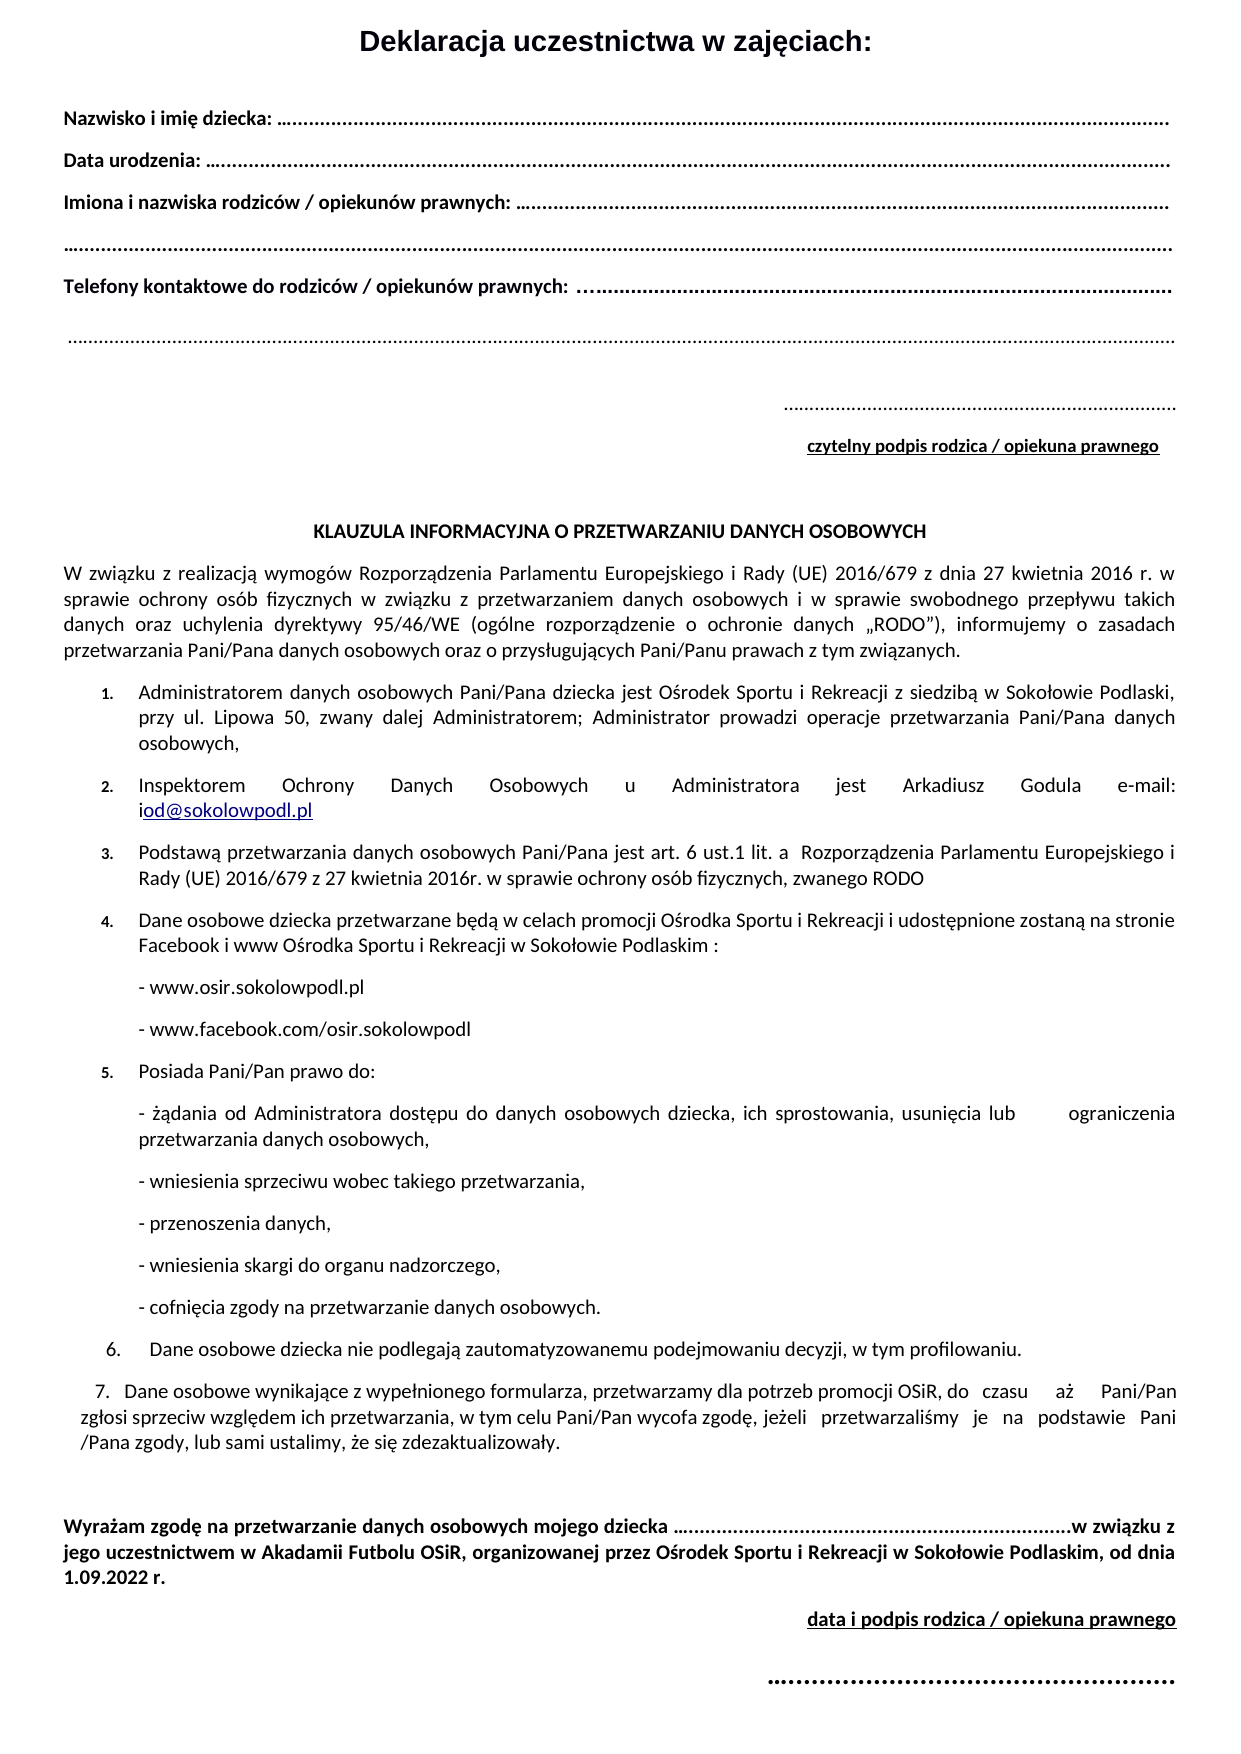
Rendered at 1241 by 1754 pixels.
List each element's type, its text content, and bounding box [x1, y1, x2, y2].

text W związku z realizacją wymogów Rozporządzenia Parlamentu Europejskiego i Rady (UE) 2016/679 z dnia 27 kwietnia 2016 r. w sprawie ochrony osób fizycznych w związku z przetwarzaniem danych osobowych i w sprawie swobodnego przepływu takich danych oraz uchylenia dyrektywy 95/46/WE (ogólne rozporządzenie o ochronie danych „RODO”), informujemy o zasadach przetwarzania Pani/Pana danych osobowych oraz o przysługujących Pani/Panu prawach z tym związanych. [63, 561, 1177, 662]
list Posiada Pani/Pan prawo do: [101, 1058, 1177, 1084]
list - www.osir.sokolowpodl.pl [138, 974, 1177, 1000]
text Telefony kontaktowe do rodziców / opiekunów prawnych: ….................................................................................................... [63, 273, 1177, 299]
list - żądania od Administratora dostępu do danych osobowych dziecka, ich sprostowania, usunięcia lub ograniczenia przetwarzania danych osobowych, [138, 1101, 1177, 1151]
list Dane osobowe dziecka przetwarzane będą w celach promocji Ośrodka Sportu i Rekreacji i udostępnione zostaną na stronie Facebook i www Ośrodka Sportu i Rekreacji w Sokołowie Podlaskim : [101, 907, 1177, 958]
text …........................................................................ [63, 390, 1177, 416]
text Data urodzenia: …........................................................................................................................................................................... [63, 147, 1177, 173]
text Nazwisko i imię dziecka: ….............................................................................................................................................................. [63, 105, 1177, 131]
list - wniesienia skargi do organu nadzorczego, [138, 1252, 1177, 1278]
text KLAUZULA INFORMACYJNA O PRZETWARZANIU DANYCH OSOBOWYCH [63, 518, 1177, 544]
text …................................................................................................................................................................................................................ [63, 323, 1177, 374]
text Deklaracja uczestnictwa w zajęciach: [63, 24, 1177, 57]
text czytelny podpis rodzica / opiekuna prawnego [63, 432, 1177, 458]
list - wniesienia sprzeciwu wobec takiego przetwarzania, [138, 1168, 1177, 1193]
list Podstawą przetwarzania danych osobowych Pani/Pana jest art. 6 ust.1 lit. a Rozporządzenia Parlamentu Europejskiego i Rady (UE) 2016/679 z 27 kwietnia 2016r. w sprawie ochrony osób fizycznych, zwanego RODO [101, 839, 1177, 890]
list 7. Dane osobowe wynikające z wypełnionego formularza, przetwarzamy dla potrzeb promocji OSiR, do czasu aż Pani/Pan zgłosi sprzeciw względem ich przetwarzania, w tym celu Pani/Pan wycofa zgodę, jeżeli przetwarzaliśmy je na podstawie Pani /Pana zgody, lub sami ustalimy, że się zdezaktualizowały. [80, 1378, 1177, 1455]
text ….................................................. [63, 1656, 1177, 1692]
list Administratorem danych osobowych Pani/Pana dziecka jest Ośrodek Sportu i Rekreacji z siedzibą w Sokołowie Podlaski, przy ul. Lipowa 50, zwany dalej Administratorem; Administrator prowadzi operacje przetwarzania Pani/Pana danych osobowych, [101, 679, 1177, 755]
list - przenoszenia danych, [138, 1210, 1177, 1236]
list 6. Dane osobowe dziecka nie podlegają zautomatyzowanemu podejmowaniu decyzji, w tym profilowaniu. [63, 1336, 1177, 1362]
list - www.facebook.com/osir.sokolowpodl [138, 1016, 1177, 1042]
list - cofnięcia zgody na przetwarzanie danych osobowych. [138, 1294, 1177, 1320]
text Imiona i nazwiska rodziców / opiekunów prawnych: …................................................................................................................... [63, 189, 1177, 215]
list Wyrażam zgodę na przetwarzanie danych osobowych mojego dziecka ….....................................................................w związku z jego uczestnictwem w Akadamii Futbolu OSiR, organizowanej przez Ośrodek Sportu i Rekreacji w Sokołowie Podlaskim, od dnia 1.09.2022 r. [63, 1513, 1177, 1590]
text …..................................................................................................................................................................................................... [63, 231, 1177, 257]
list Inspektorem Ochrony Danych Osobowych u Administratora jest Arkadiusz Godula e-mail: iod@sokolowpodl.pl [101, 772, 1177, 823]
text data i podpis rodzica / opiekuna prawnego [63, 1606, 1177, 1632]
